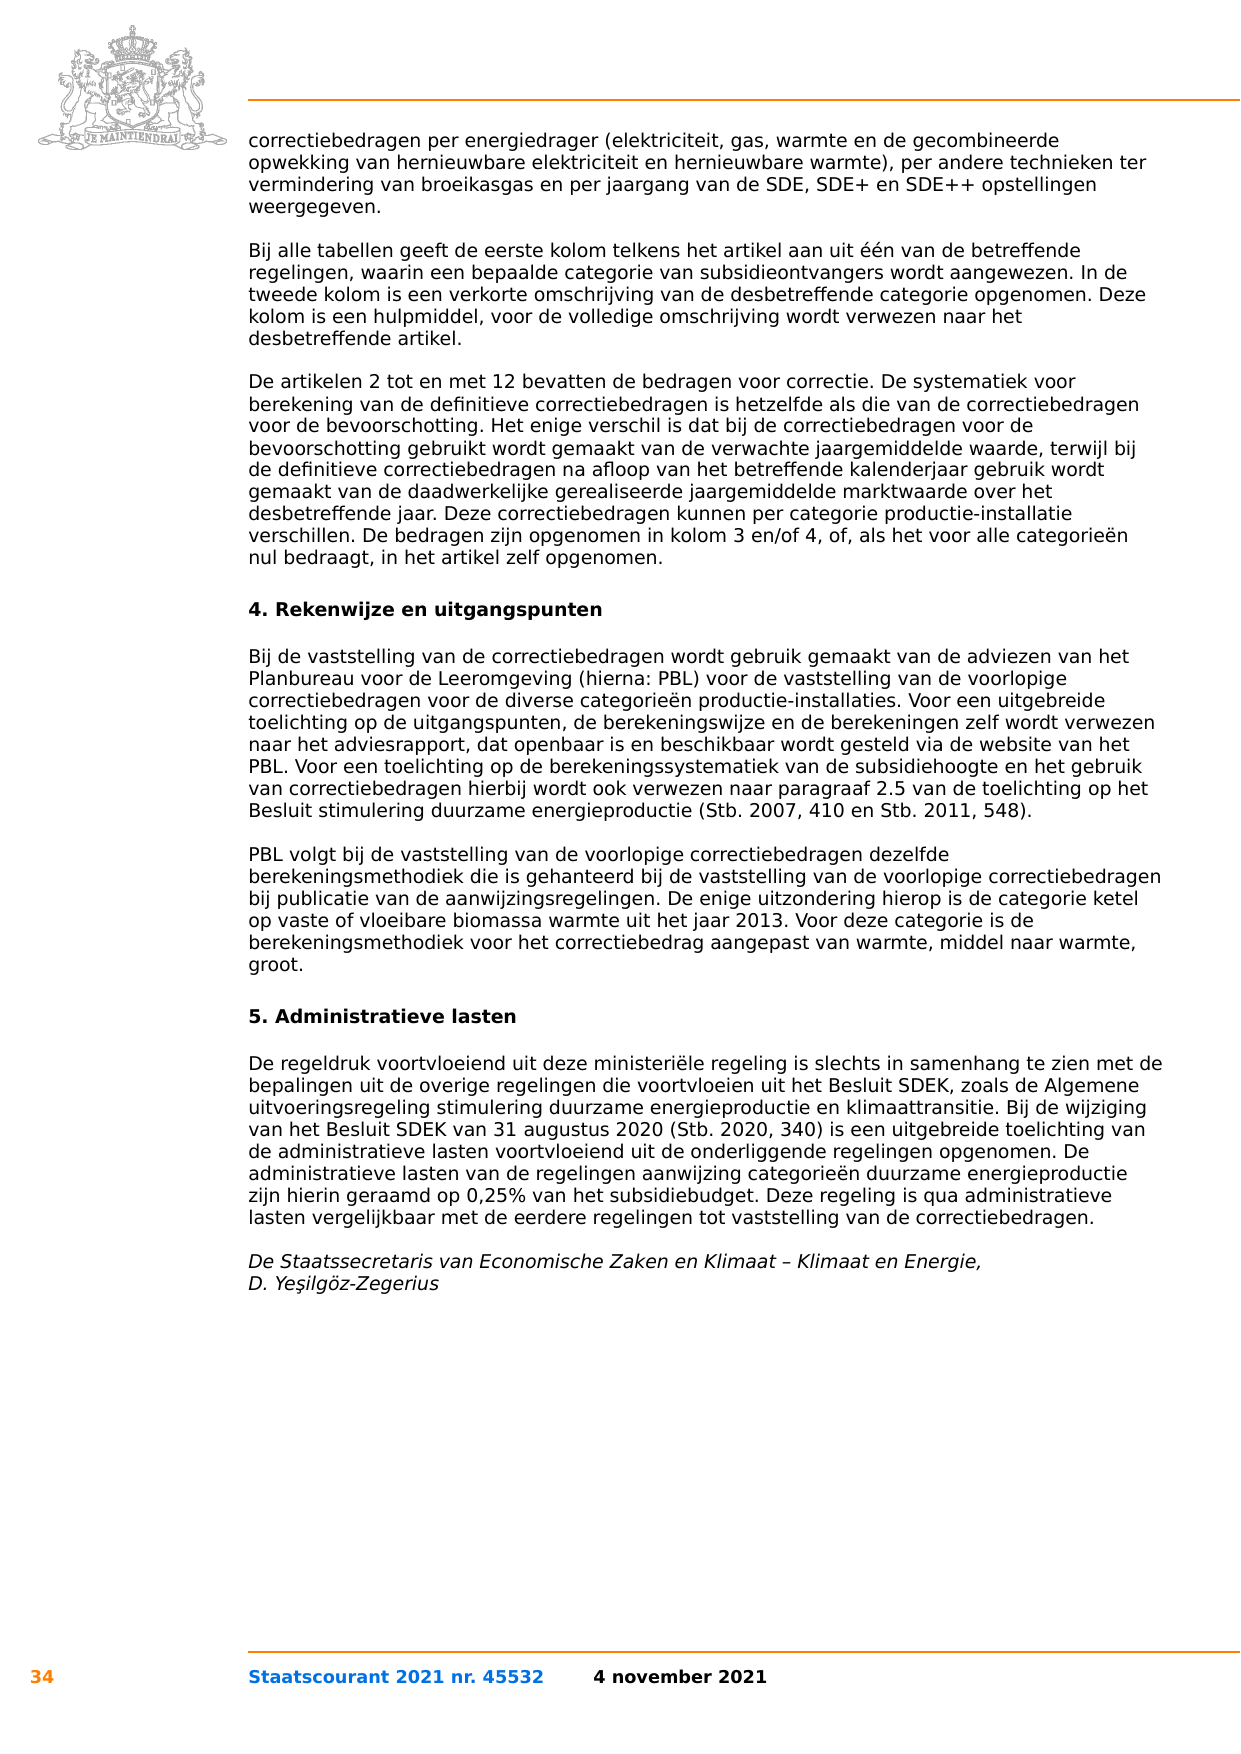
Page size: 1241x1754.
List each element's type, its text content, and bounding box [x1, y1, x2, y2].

subtitle 4. Rekenwijze en uitgangspunten [248, 599, 1163, 621]
subtitle 5. Administratieve lasten [248, 1006, 1163, 1028]
text De artikelen 2 tot en met 12 bevatten de bedragen voor correctie. De systematiek voor berekening van de definitieve correctiebedragen is hetzelfde als die van de correctiebedragen voor de bevoorschotting. Het enige verschil is dat bij de correctiebedragen voor de bevoorschotting gebruikt wordt gemaakt van de verwachte jaargemiddelde waarde, terwijl bij de definitieve correctiebedragen na afloop van het betreffende kalenderjaar gebruik wordt gemaakt van de daadwerkelijke gerealiseerde jaargemiddelde marktwaarde over het desbetreffende jaar. Deze correctiebedragen kunnen per categorie productie-installatie verschillen. De bedragen zijn opgenomen in kolom 3 en/of 4, of, als het voor alle categorieën nul bedraagt, in het artikel zelf opgenomen. [248, 371, 1163, 569]
text Bij de vaststelling van de correctiebedragen wordt gebruik gemaakt van de adviezen van het Planbureau voor de Leeromgeving (hierna: PBL) voor de vaststelling van de voorlopige correctiebedragen voor de diverse categorieën productie-installaties. Voor een uitgebreide toelichting op de uitgangspunten, de berekeningswijze en de berekeningen zelf wordt verwezen naar het adviesrapport, dat openbaar is en beschikbaar wordt gesteld via de website van het PBL. Voor een toelichting op de berekeningssystematiek van de subsidiehoogte en het gebruik van correctiebedragen hierbij wordt ook verwezen naar paragraaf 2.5 van de toelichting op het Besluit stimulering duurzame energieproductie (Stb. 2007, 410 en Stb. 2011, 548). [248, 646, 1163, 822]
text De Staatssecretaris van Economische Zaken en Klimaat – Klimaat en Energie, D. Yeşilgöz-Zegerius [248, 1251, 1163, 1294]
text De regeldruk voortvloeiend uit deze ministeriële regeling is slechts in samenhang te zien met de bepalingen uit de overige regelingen die voortvloeien uit het Besluit SDEK, zoals de Algemene uitvoeringsregeling stimulering duurzame energieproductie en klimaattransitie. Bij de wijziging van het Besluit SDEK van 31 augustus 2020 (Stb. 2020, 340) is een uitgebreide toelichting van de administratieve lasten voortvloeiend uit de onderliggende regelingen opgenomen. De administratieve lasten van de regelingen aanwijzing categorieën duurzame energieproductie zijn hierin geraamd op 0,25% van het subsidiebudget. Deze regeling is qua administratieve lasten vergelijkbaar met de eerdere regelingen tot vaststelling van de correctiebedragen. [248, 1053, 1163, 1229]
text Bij alle tabellen geeft de eerste kolom telkens het artikel aan uit één van de betreffende regelingen, waarin een bepaalde categorie van subsidieontvangers wordt aangewezen. In de tweede kolom is een verkorte omschrijving van de desbetreffende categorie opgenomen. Deze kolom is een hulpmiddel, voor de volledige omschrijving wordt verwezen naar het desbetreffende artikel. [248, 240, 1163, 349]
picture [38, 25, 227, 150]
text PBL volgt bij de vaststelling van de voorlopige correctiebedragen dezelfde berekeningsmethodiek die is gehanteerd bij de vaststelling van de voorlopige correctiebedragen bij publicatie van de aanwijzingsregelingen. De enige uitzondering hierop is de categorie ketel op vaste of vloeibare biomassa warmte uit het jaar 2013. Voor deze categorie is de berekeningsmethodiek voor het correctiebedrag aangepast van warmte, middel naar warmte, groot. [248, 844, 1163, 976]
text correctiebedragen per energiedrager (elektriciteit, gas, warmte en de gecombineerde opwekking van hernieuwbare elektriciteit en hernieuwbare warmte), per andere technieken ter vermindering van broeikasgas en per jaargang van de SDE, SDE+ en SDE++ opstellingen weergegeven. [248, 130, 1163, 218]
